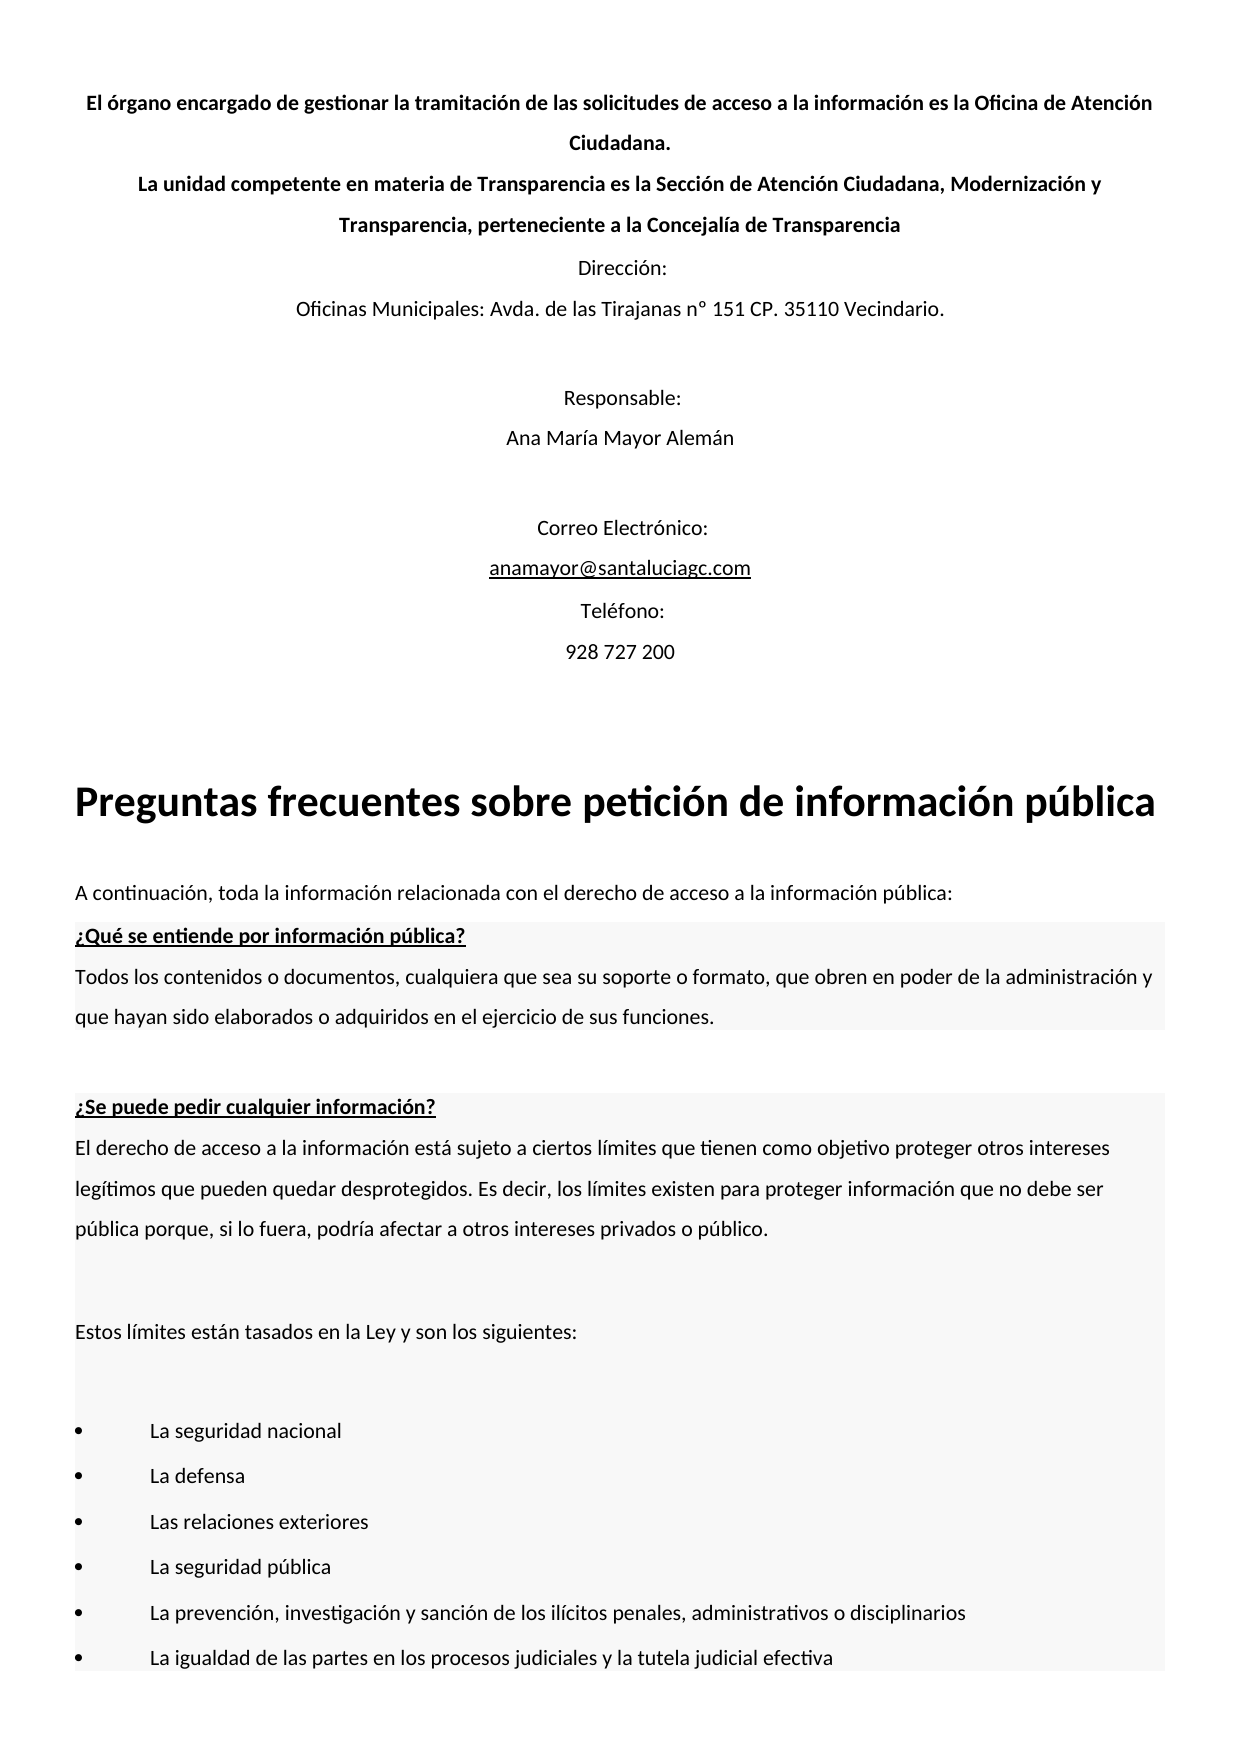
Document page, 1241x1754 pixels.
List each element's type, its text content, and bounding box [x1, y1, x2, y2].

text anamayor@santaluciagc.com [75, 540, 1165, 581]
text Correo Electrónico: [75, 514, 1165, 540]
subtitle Preguntas frecuentes sobre petición de información pública [75, 774, 1165, 827]
text Teléfono: [75, 598, 1165, 624]
list La seguridad pública [75, 1553, 1165, 1580]
text Responsable: [75, 384, 1165, 411]
text El órgano encargado de gestionar la tramitación de las solicitudes de acceso a la información es la Oficina de Atención Ciudadana. [75, 75, 1165, 156]
text A continuación, toda la información relacionada con el derecho de acceso a la información pública: [75, 865, 1165, 906]
subtitle ¿Qué se entiende por información pública? [75, 922, 1165, 949]
list La defensa [75, 1462, 1165, 1489]
list La igualdad de las partes en los procesos judiciales y la tutela judicial efectiva [75, 1644, 1165, 1671]
text 928 727 200 [75, 624, 1165, 665]
list La prevención, investigación y sanción de los ilícitos penales, administrativos o disciplinarios [75, 1599, 1165, 1625]
text Estos límites están tasados en la Ley y son los siguientes: [75, 1304, 1165, 1345]
text Oficinas Municipales: Avda. de las Tirajanas nº 151 CP. 35110 Vecindario. [75, 281, 1165, 321]
text Ana María Mayor Alemán [75, 411, 1165, 451]
text Todos los contenidos o documentos, cualquiera que sea su soporte o formato, que obren en poder de la administración y que hayan sido elaborados o adquiridos en el ejercicio de sus funciones. [75, 949, 1165, 1030]
text La unidad competente en materia de Transparencia es la Sección de Atención Ciudadana, Modernización y Transparencia, perteneciente a la Concejalía de Transparencia [75, 156, 1165, 237]
text El derecho de acceso a la información está sujeto a ciertos límites que tienen como objetivo proteger otros intereses legítimos que pueden quedar desprotegidos. Es decir, los límites existen para proteger información que no debe ser pública porque, si lo fuera, podría afectar a otros intereses privados o público. [75, 1120, 1165, 1242]
list Las relaciones exteriores [75, 1508, 1165, 1534]
text Dirección: [75, 254, 1165, 281]
list La seguridad nacional [75, 1417, 1165, 1444]
subtitle ¿Se puede pedir cualquier información? [75, 1093, 1165, 1120]
